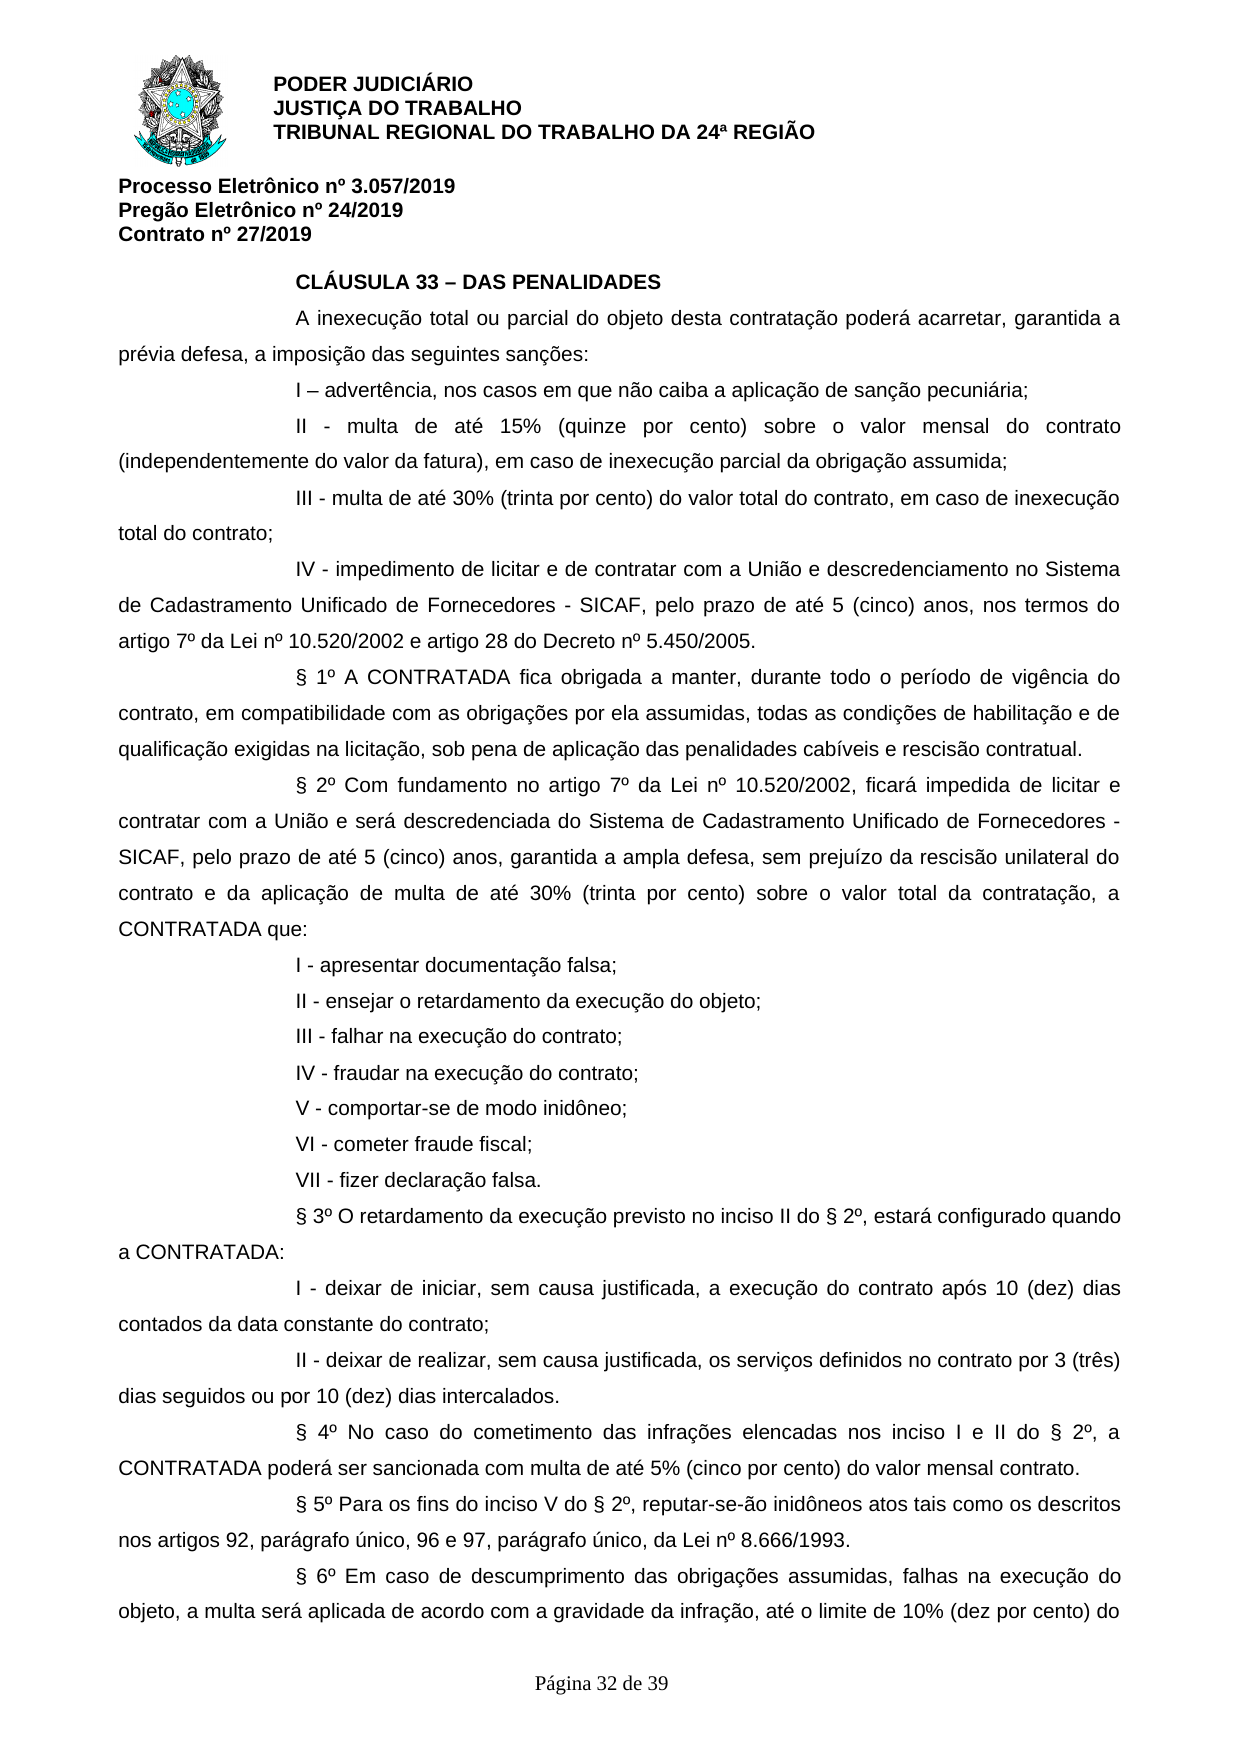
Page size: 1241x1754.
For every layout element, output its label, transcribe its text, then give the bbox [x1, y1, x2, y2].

text II - multa de até 15% (quinze por cento) sobre o valor mensal do contrato (independentemente do valor da fatura), em caso de inexecução parcial da obrigação assumida; [118, 413, 1122, 473]
text IV - fraudar na execução do contrato; [118, 1060, 1122, 1084]
text III - falhar na execução do contrato; [118, 1024, 1122, 1048]
text IV - impedimento de licitar e de contratar com a União e descredenciamento no Sistema de Cadastramento Unificado de Fornecedores - SICAF, pelo prazo de até 5 (cinco) anos, nos termos do artigo 7º da Lei nº 10.520/2002 e artigo 28 do Decreto nº 5.450/2005. [118, 557, 1122, 653]
text VI - cometer fraude fiscal; [118, 1132, 1122, 1156]
text I - apresentar documentação falsa; [118, 952, 1122, 976]
text § 1º A CONTRATADA fica obrigada a manter, durante todo o período de vigência do contrato, em compatibilidade com as obrigações por ela assumidas, todas as condições de habilitação e de qualificação exigidas na licitação, sob pena de aplicação das penalidades cabíveis e rescisão contratual. [118, 665, 1122, 761]
text II - ensejar o retardamento da execução do objeto; [118, 988, 1122, 1012]
text § 5º Para os fins do inciso V do § 2º, reputar-se-ão inidôneos atos tais como os descritos nos artigos 92, parágrafo único, 96 e 97, parágrafo único, da Lei nº 8.666/1993. [118, 1492, 1122, 1551]
text CLÁUSULA 33 – DAS PENALIDADES [118, 270, 1122, 294]
text § 4º No caso do cometimento das infrações elencadas nos inciso I e II do § 2º, a CONTRATADA poderá ser sancionada com multa de até 5% (cinco por cento) do valor mensal contrato. [118, 1420, 1122, 1479]
picture [133, 55, 228, 167]
text VII - fizer declaração falsa. [118, 1168, 1122, 1192]
text § 3º O retardamento da execução previsto no inciso II do § 2º, estará configurado quando a CONTRATADA: [118, 1204, 1122, 1264]
text § 6º Em caso de descumprimento das obrigações assumidas, falhas na execução do objeto, a multa será aplicada de acordo com a gravidade da infração, até o limite de 10% (dez por cento) do [118, 1563, 1122, 1623]
text V - comportar-se de modo inidôneo; [118, 1096, 1122, 1120]
text I - deixar de iniciar, sem causa justificada, a execução do contrato após 10 (dez) dias contados da data constante do contrato; [118, 1276, 1122, 1336]
text A inexecução total ou parcial do objeto desta contratação poderá acarretar, garantida a prévia defesa, a imposição das seguintes sanções: [118, 306, 1122, 366]
text II - deixar de realizar, sem causa justificada, os serviços definidos no contrato por 3 (três) dias seguidos ou por 10 (dez) dias intercalados. [118, 1348, 1122, 1408]
text § 2º Com fundamento no artigo 7º da Lei nº 10.520/2002, ficará impedida de licitar e contratar com a União e será descredenciada do Sistema de Cadastramento Unificado de Fornecedores - SICAF, pelo prazo de até 5 (cinco) anos, garantida a ampla defesa, sem prejuízo da rescisão unilateral do contrato e da aplicação de multa de até 30% (trinta por cento) sobre o valor total da contratação, a CONTRATADA que: [118, 773, 1122, 941]
text III - multa de até 30% (trinta por cento) do valor total do contrato, em caso de inexecução total do contrato; [118, 485, 1122, 545]
text I – advertência, nos casos em que não caiba a aplicação de sanção pecuniária; [118, 377, 1122, 401]
